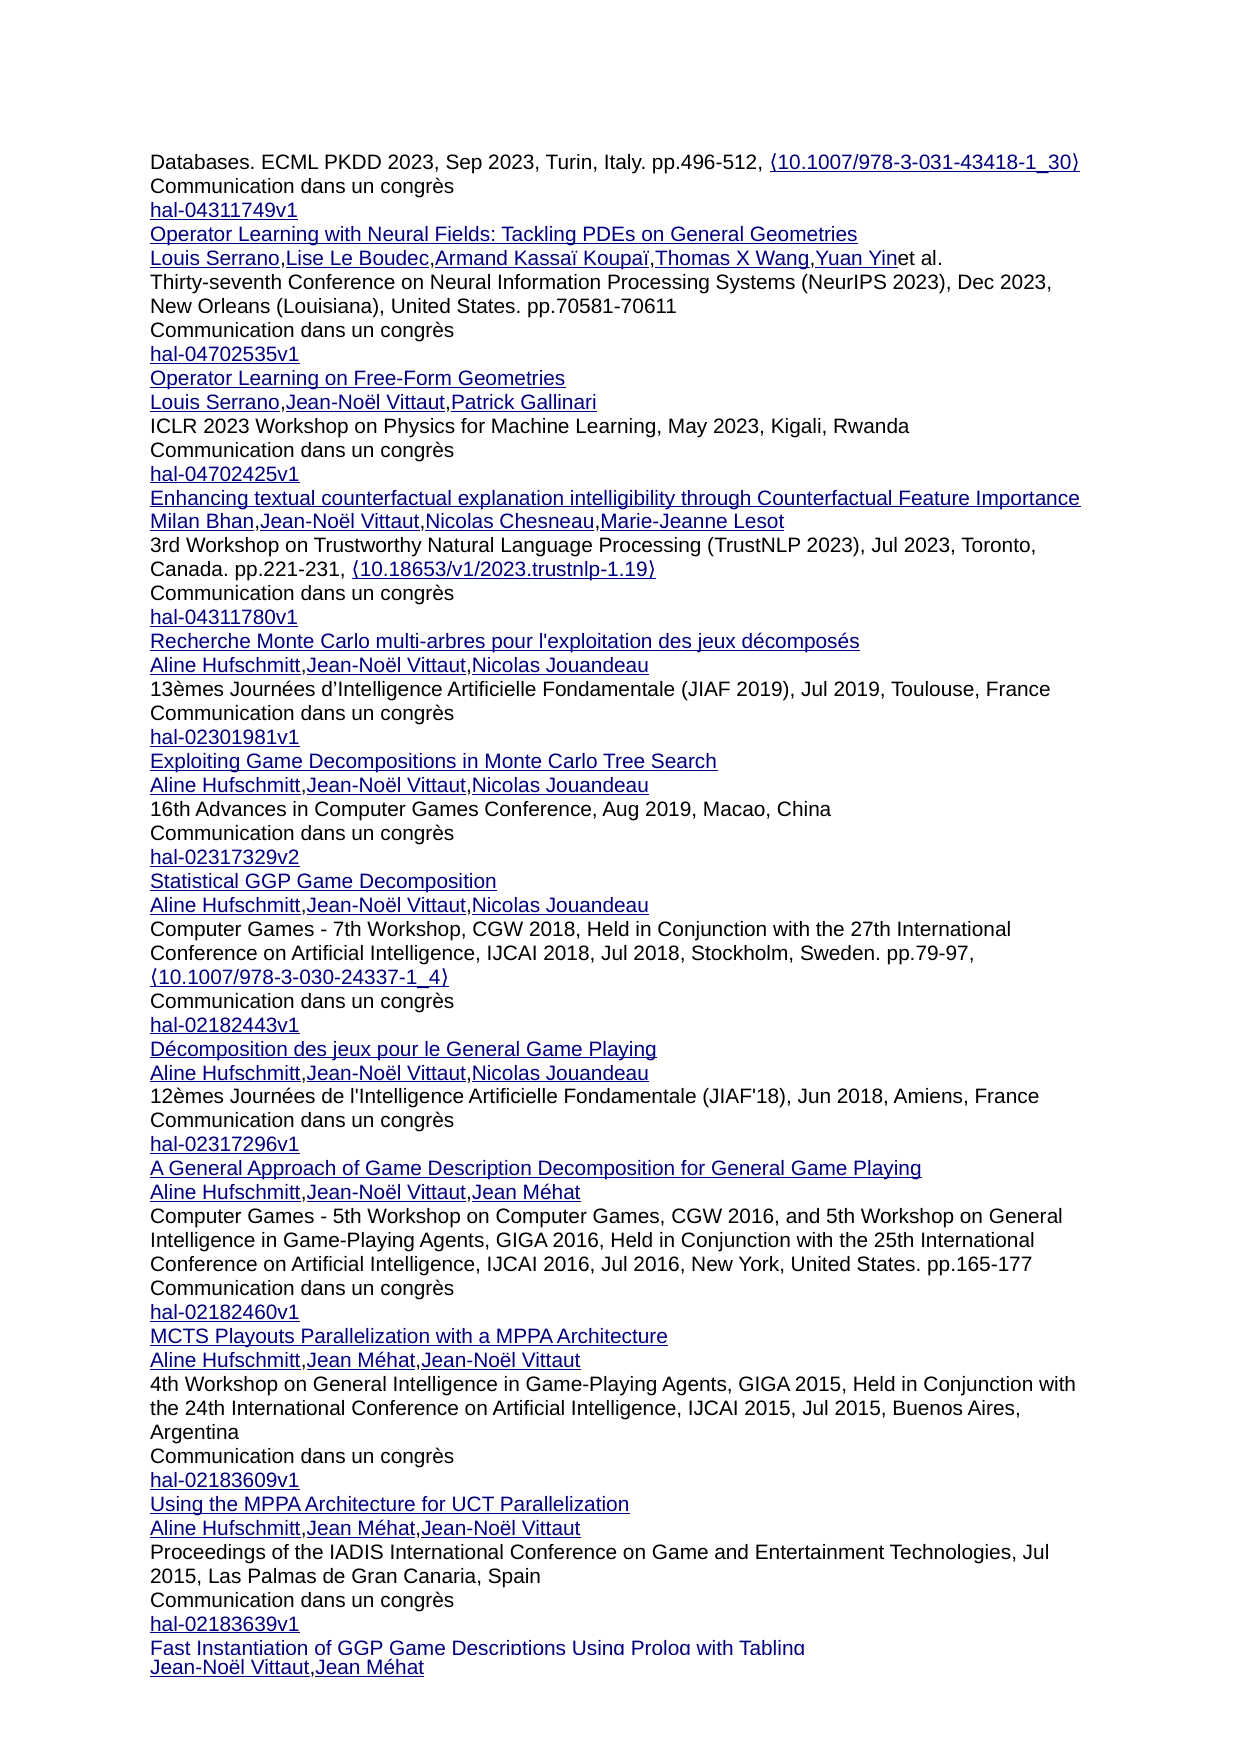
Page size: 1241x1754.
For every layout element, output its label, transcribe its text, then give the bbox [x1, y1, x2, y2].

table_cell Fast Instantiation of GGP Game Descriptions Using Prolog with Tabling Jean-Noël Vittaut,Jean Méhat [150, 1635, 1090, 1679]
table_cell Operator Learning with Neural Fields: Tackling PDEs on General Geometries Louis Serrano,Lise Le Boudec,Armand Kassaï Koupaï,Thomas X Wang,Yuan Yinet al. Thirty-seventh Conference on Neural Information Processing Systems (NeurIPS 2023), Dec 2023, New Orleans (Louisiana), United States. pp.70581-70611 Communication dans un congrès hal-04702535v1 [150, 222, 1090, 366]
table_cell Décomposition des jeux pour le General Game Playing Aline Hufschmitt,Jean-Noël Vittaut,Nicolas Jouandeau 12èmes Journées de l'Intelligence Artificielle Fondamentale (JIAF'18), Jun 2018, Amiens, France Communication dans un congrès hal-02317296v1 [150, 1036, 1090, 1156]
table_cell Operator Learning on Free-Form Geometries Louis Serrano,Jean-Noël Vittaut,Patrick Gallinari ICLR 2023 Workshop on Physics for Machine Learning, May 2023, Kigali, Rwanda Communication dans un congrès hal-04702425v1 [150, 366, 1090, 485]
table_cell Recherche Monte Carlo multi-arbres pour l'exploitation des jeux décomposés Aline Hufschmitt,Jean-Noël Vittaut,Nicolas Jouandeau 13èmes Journées d’Intelligence Artificielle Fondamentale (JIAF 2019), Jul 2019, Toulouse, France Communication dans un congrès hal-02301981v1 [150, 629, 1090, 749]
table_cell Statistical GGP Game Decomposition Aline Hufschmitt,Jean-Noël Vittaut,Nicolas Jouandeau Computer Games - 7th Workshop, CGW 2018, Held in Conjunction with the 27th International Conference on Artificial Intelligence, IJCAI 2018, Jul 2018, Stockholm, Sweden. pp.79-97, ⟨10.1007/978-3-030-24337-1_4⟩ Communication dans un congrès hal-02182443v1 [150, 869, 1090, 1036]
table_cell A General Approach of Game Description Decomposition for General Game Playing Aline Hufschmitt,Jean-Noël Vittaut,Jean Méhat Computer Games - 5th Workshop on Computer Games, CGW 2016, and 5th Workshop on General Intelligence in Game-Playing Agents, GIGA 2016, Held in Conjunction with the 25th International Conference on Artificial Intelligence, IJCAI 2016, Jul 2016, New York, United States. pp.165-177 Communication dans un congrès hal-02182460v1 [150, 1156, 1090, 1324]
table_cell MCTS Playouts Parallelization with a MPPA Architecture Aline Hufschmitt,Jean Méhat,Jean-Noël Vittaut 4th Workshop on General Intelligence in Game-Playing Agents, GIGA 2015, Held in Conjunction with the 24th International Conference on Artificial Intelligence, IJCAI 2015, Jul 2015, Buenos Aires, Argentina Communication dans un congrès hal-02183609v1 [150, 1324, 1090, 1492]
table_cell Exploiting Game Decompositions in Monte Carlo Tree Search Aline Hufschmitt,Jean-Noël Vittaut,Nicolas Jouandeau 16th Advances in Computer Games Conference, Aug 2019, Macao, China Communication dans un congrès hal-02317329v2 [150, 749, 1090, 869]
table_cell TIGTEC : Token Importance Guided TExt Counterfactuals Milan Bhan,Jean-Noël Vittaut,Nicolas Chesneau,Marie-Jeanne Lesot European Conference on Machine Learning and Principles and Practice of Knowledge Discovery in Databases. ECML PKDD 2023, Sep 2023, Turin, Italy. pp.496-512, ⟨10.1007/978-3-031-43418-1_30⟩ Communication dans un congrès hal-04311749v1 [150, 150, 1090, 222]
table_cell Using the MPPA Architecture for UCT Parallelization Aline Hufschmitt,Jean Méhat,Jean-Noël Vittaut Proceedings of the IADIS International Conference on Game and Entertainment Technologies, Jul 2015, Las Palmas de Gran Canaria, Spain Communication dans un congrès hal-02183639v1 [150, 1492, 1090, 1635]
table_cell Enhancing textual counterfactual explanation intelligibility through Counterfactual Feature Importance Milan Bhan,Jean-Noël Vittaut,Nicolas Chesneau,Marie-Jeanne Lesot 3rd Workshop on Trustworthy Natural Language Processing (TrustNLP 2023), Jul 2023, Toronto, Canada. pp.221-231, ⟨10.18653/v1/2023.trustnlp-1.19⟩ Communication dans un congrès hal-04311780v1 [150, 485, 1090, 629]
